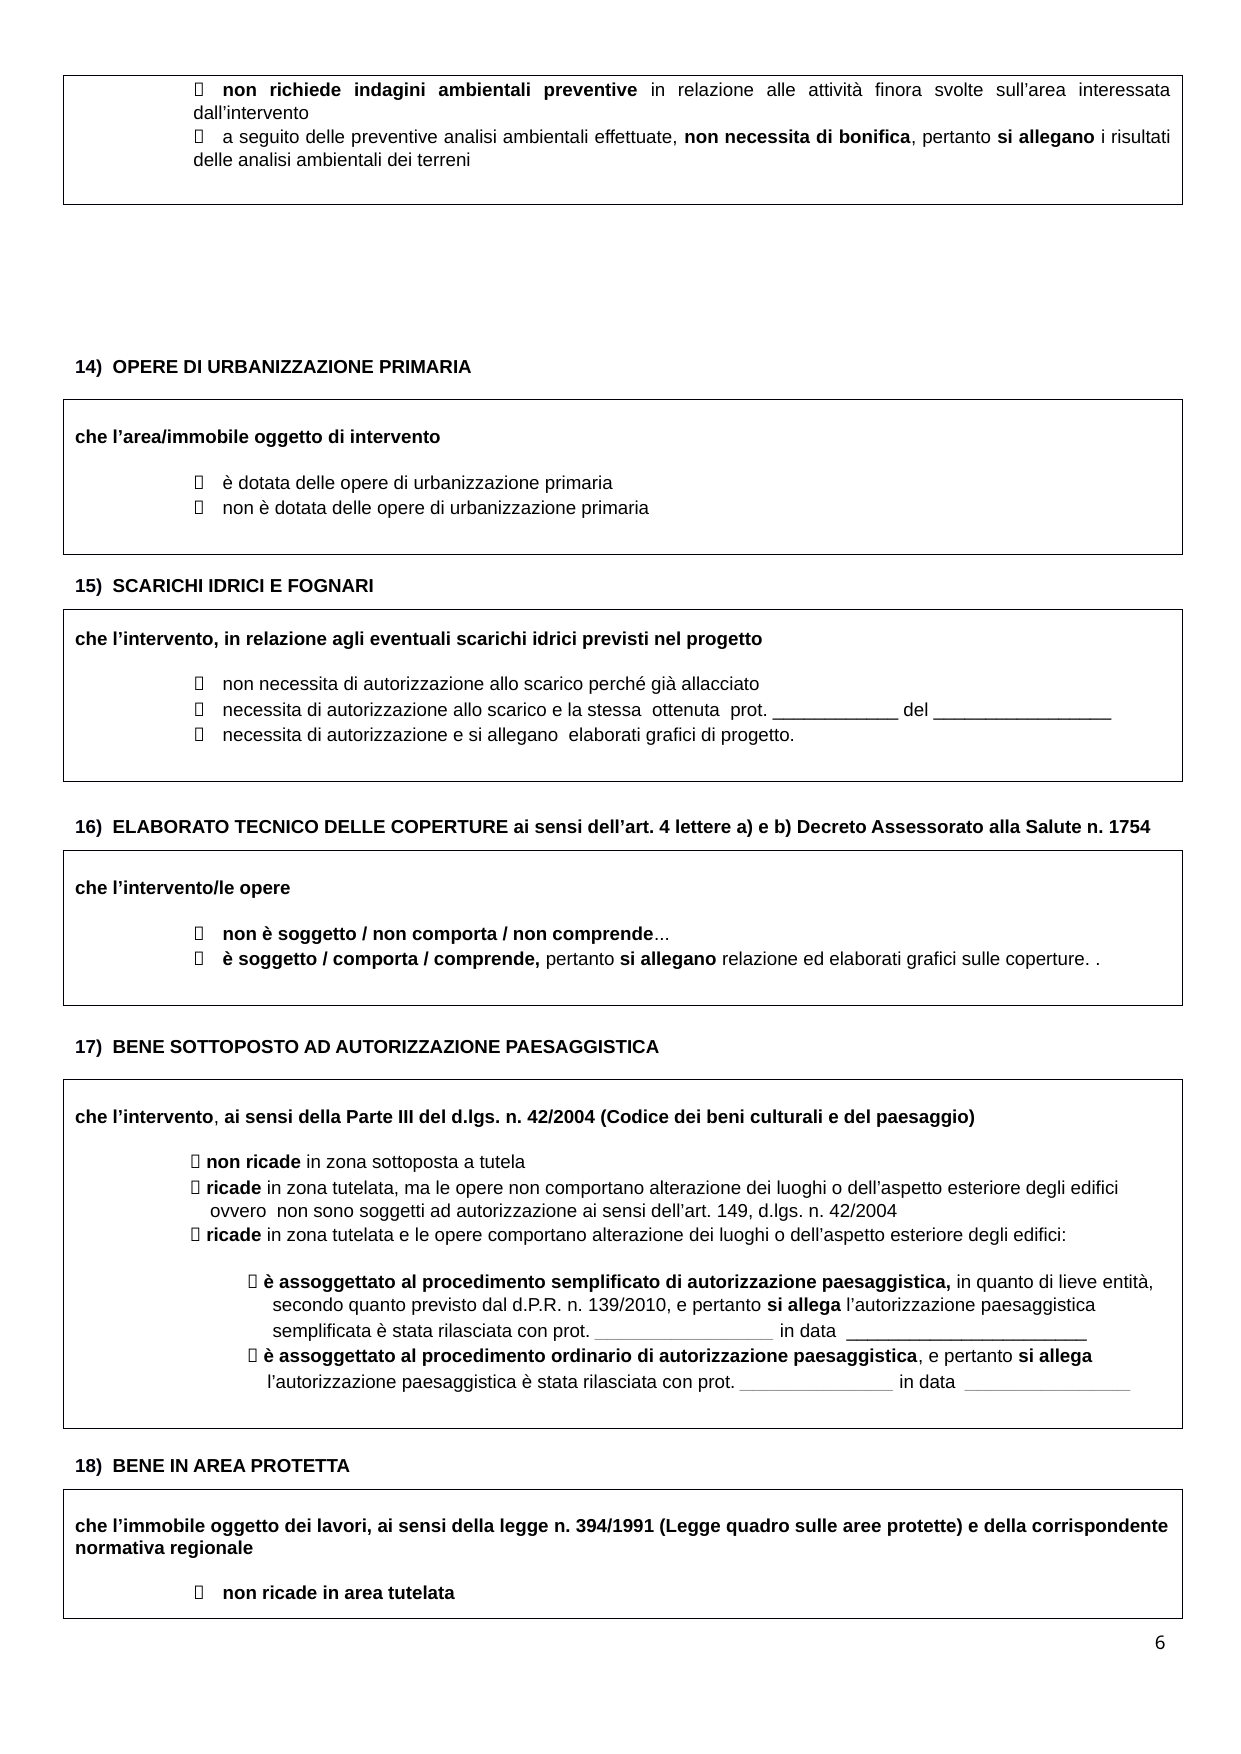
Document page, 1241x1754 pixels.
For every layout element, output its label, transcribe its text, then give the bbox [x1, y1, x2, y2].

table_header che l’intervento/le opere  non è soggetto / non comporta / non comprende...  è soggetto / comporta / comprende, pertanto si allegano relazione ed elaborati grafici sulle coperture. . [64, 851, 1182, 1005]
list SCARICHI IDRICI E FOGNARI [75, 575, 1165, 597]
table_header che l’intervento, in relazione agli eventuali scarichi idrici previsti nel progetto  non necessita di autorizzazione allo scarico perché già allacciato  necessita di autorizzazione allo scarico e la stessa ottenuta prot. ____________ del _________________  necessita di autorizzazione e si allegano elaborati grafici di progetto. [64, 610, 1182, 781]
list BENE SOTTOPOSTO AD AUTORIZZAZIONE PAESAGGISTICA [75, 1036, 1165, 1057]
table_header che l’immobile oggetto dei lavori, ai sensi della legge n. 394/1991 (Legge quadro sulle aree protette) e della corrispondente normativa regionale  non ricade in area tutelata [64, 1490, 1182, 1618]
list OPERE DI URBANIZZAZIONE PRIMARIA [75, 356, 1165, 378]
table_header  non richiede indagini ambientali preventive in relazione alle attività finora svolte sull’area interessata dall’intervento  a seguito delle preventive analisi ambientali effettuate, non necessita di bonifica, pertanto si allegano i risultati delle analisi ambientali dei terreni [64, 76, 1182, 204]
list BENE IN AREA PROTETTA [75, 1454, 1165, 1476]
list ELABORATO TECNICO DELLE COPERTURE ai sensi dell’art. 4 lettere a) e b) Decreto Assessorato alla Salute n. 1754 [75, 816, 1165, 838]
table_header che l’intervento, ai sensi della Parte III del d.lgs. n. 42/2004 (Codice dei beni culturali e del paesaggio)  non ricade in zona sottoposta a tutela  ricade in zona tutelata, ma le opere non comportano alterazione dei luoghi o dell’aspetto esteriore degli edifici ovvero non sono soggetti ad autorizzazione ai sensi dell’art. 149, d.lgs. n. 42/2004  ricade in zona tutelata e le opere comportano alterazione dei luoghi o dell’aspetto esteriore degli edifici:  è assoggettato al procedimento semplificato di autorizzazione paesaggistica, in quanto di lieve entità, secondo quanto previsto dal d.P.R. n. 139/2010, e pertanto si allega l’autorizzazione paesaggistica semplificata è stata rilasciata con prot. ______________ in data _______________________  è assoggettato al procedimento ordinario di autorizzazione paesaggistica, e pertanto si allega l’autorizzazione paesaggistica è stata rilasciata con prot. ____________ in data _____________ [64, 1080, 1182, 1428]
table_header che l’area/immobile oggetto di intervento  è dotata delle opere di urbanizzazione primaria  non è dotata delle opere di urbanizzazione primaria [64, 400, 1182, 554]
